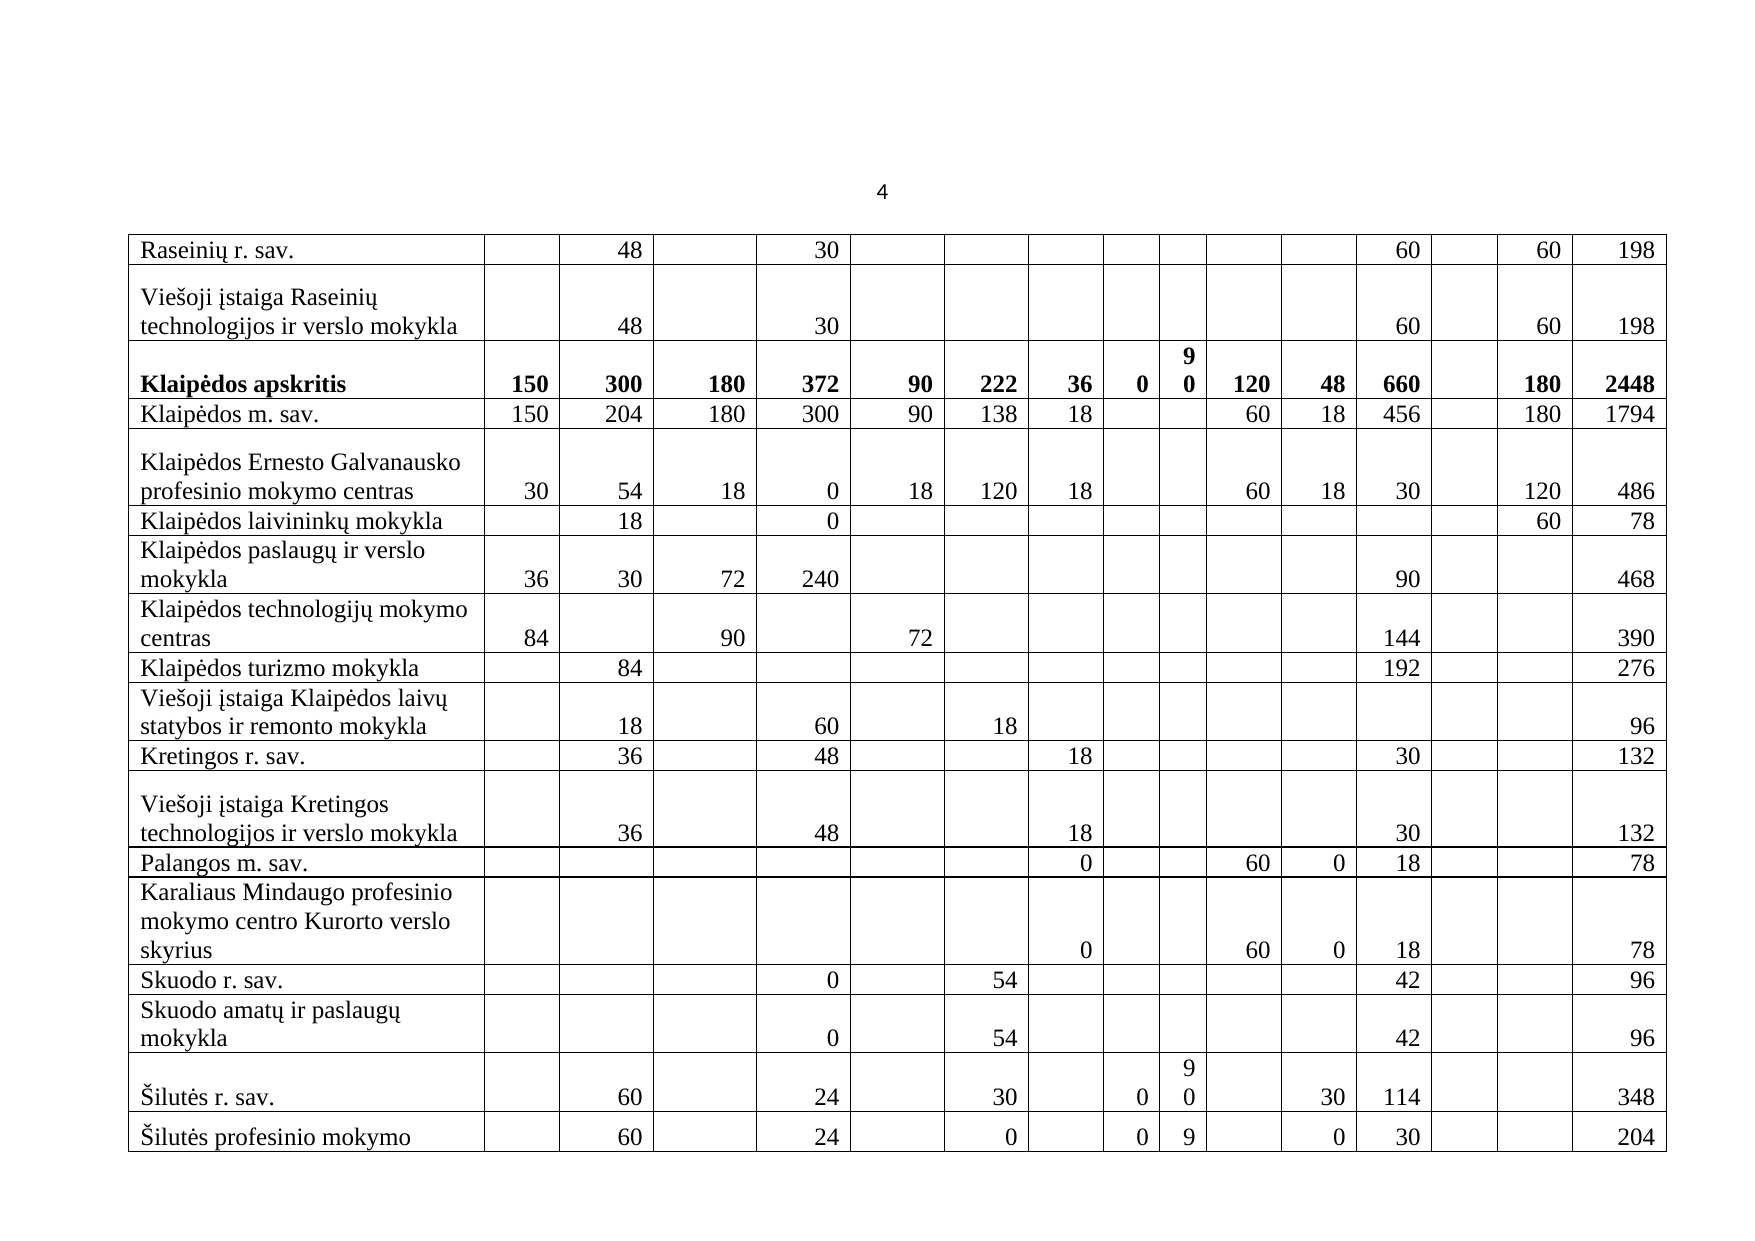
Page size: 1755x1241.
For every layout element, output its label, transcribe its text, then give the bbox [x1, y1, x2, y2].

table_cell [945, 878, 1028, 964]
table_cell Šilutės r. sav. [129, 1053, 484, 1111]
table_cell 0 [757, 965, 850, 994]
table_cell [654, 848, 756, 876]
table_cell [1207, 265, 1281, 340]
table_cell [1498, 1053, 1572, 1111]
table_cell [1104, 741, 1159, 770]
table_cell [485, 1053, 559, 1111]
table_cell [1160, 594, 1206, 652]
table_cell [1029, 1053, 1103, 1111]
table_cell 0 [1104, 1112, 1159, 1151]
table_cell [1432, 429, 1497, 504]
table_cell [560, 965, 653, 994]
table_cell [1282, 235, 1356, 263]
table_cell 0 [757, 506, 850, 534]
table_cell [851, 965, 944, 994]
table_cell 60 [1498, 506, 1572, 534]
table_cell [1160, 741, 1206, 770]
table_cell [654, 741, 756, 770]
table_cell [1282, 506, 1356, 534]
table_cell [1432, 265, 1497, 340]
table_cell [851, 878, 944, 964]
table_cell [1207, 594, 1281, 652]
table_cell 18 [851, 429, 944, 504]
table_cell [654, 878, 756, 964]
table_cell [1029, 683, 1103, 740]
table_cell 300 [560, 341, 653, 398]
table_cell 390 [1573, 594, 1666, 652]
table_cell 60 [560, 1053, 653, 1111]
table_cell [1498, 594, 1572, 652]
table_cell [851, 536, 944, 593]
table_cell 120 [1207, 341, 1281, 398]
table_cell 60 [1207, 848, 1281, 876]
table_cell 0 [1104, 1053, 1159, 1111]
table_cell [654, 683, 756, 740]
table_cell 42 [1357, 965, 1431, 994]
table_cell [654, 771, 756, 846]
table_cell [1432, 341, 1497, 398]
table_cell 54 [945, 965, 1028, 994]
table_cell 18 [1282, 429, 1356, 504]
table_cell [1160, 878, 1206, 964]
table_cell [1282, 594, 1356, 652]
table_cell 30 [485, 429, 559, 504]
table_cell 18 [560, 683, 653, 740]
table_cell 30 [1357, 771, 1431, 846]
table_cell [560, 848, 653, 876]
table_cell 180 [654, 399, 756, 428]
table_cell [654, 1112, 756, 1151]
table_cell Skuodo r. sav. [129, 965, 484, 994]
table_cell 0 [1029, 878, 1103, 964]
table_cell [1432, 594, 1497, 652]
table_cell 96 [1573, 995, 1666, 1052]
table_cell 30 [945, 1053, 1028, 1111]
table_cell [1282, 536, 1356, 593]
table_cell [1207, 235, 1281, 263]
table_cell [945, 771, 1028, 846]
table_cell 18 [1029, 399, 1103, 428]
table_cell [485, 741, 559, 770]
table_cell 18 [654, 429, 756, 504]
table_cell [1029, 1112, 1103, 1151]
table_cell 18 [560, 506, 653, 534]
table_cell [1432, 848, 1497, 876]
table_cell 48 [757, 771, 850, 846]
table_cell 30 [560, 536, 653, 593]
table_cell [1160, 653, 1206, 682]
table_cell [1160, 265, 1206, 340]
table_cell [1432, 741, 1497, 770]
table_cell [1207, 741, 1281, 770]
table_cell Kretingos r. sav. [129, 741, 484, 770]
table_cell [851, 506, 944, 534]
table_cell 150 [485, 399, 559, 428]
table_cell 36 [485, 536, 559, 593]
table_cell [1498, 683, 1572, 740]
table_cell 24 [757, 1112, 850, 1151]
table_cell [1207, 1053, 1281, 1111]
table_cell [560, 878, 653, 964]
table_cell 30 [1357, 1112, 1431, 1151]
table_cell [1160, 235, 1206, 263]
table_cell 18 [1029, 771, 1103, 846]
table_cell [945, 235, 1028, 263]
table_cell [1160, 965, 1206, 994]
table_cell 114 [1357, 1053, 1431, 1111]
table_cell Klaipėdos m. sav. [129, 399, 484, 428]
table_cell [1160, 429, 1206, 504]
table_cell 0 [1282, 878, 1356, 964]
table_cell [1207, 995, 1281, 1052]
table_cell [1432, 399, 1497, 428]
table_cell [1282, 683, 1356, 740]
table_cell 0 [757, 429, 850, 504]
table_cell [1160, 995, 1206, 1052]
table_cell 90 [1160, 341, 1206, 398]
table_cell [1357, 683, 1431, 740]
table_cell [1432, 1053, 1497, 1111]
table_cell [851, 995, 944, 1052]
table_cell [654, 265, 756, 340]
table_cell [1029, 235, 1103, 263]
table_cell 48 [757, 741, 850, 770]
table_cell [1207, 683, 1281, 740]
table_cell [485, 235, 559, 263]
table_cell 138 [945, 399, 1028, 428]
table_cell [485, 265, 559, 340]
table_cell [1104, 683, 1159, 740]
table_cell 18 [1282, 399, 1356, 428]
table_cell 54 [560, 429, 653, 504]
table_cell 78 [1573, 848, 1666, 876]
table_cell 96 [1573, 965, 1666, 994]
table_cell 30 [1357, 741, 1431, 770]
table_cell [654, 235, 756, 263]
table_cell 78 [1573, 506, 1666, 534]
table_cell [1160, 848, 1206, 876]
table_cell [654, 506, 756, 534]
table_cell [1207, 965, 1281, 994]
table_cell [1498, 848, 1572, 876]
table_cell [1207, 1112, 1281, 1151]
table_cell [1498, 995, 1572, 1052]
table_cell [945, 594, 1028, 652]
table_cell 222 [945, 341, 1028, 398]
table_cell [757, 653, 850, 682]
table_cell [485, 965, 559, 994]
table_cell 24 [757, 1053, 850, 1111]
table_cell [1432, 878, 1497, 964]
table_cell 192 [1357, 653, 1431, 682]
table_cell [1432, 506, 1497, 534]
table_cell [1104, 771, 1159, 846]
table_cell Viešoji įstaiga Raseinių technologijos ir verslo mokykla [129, 265, 484, 340]
table_cell [851, 1053, 944, 1111]
table_cell 372 [757, 341, 850, 398]
table_cell 96 [1573, 683, 1666, 740]
table_cell [945, 536, 1028, 593]
table_cell 30 [757, 235, 850, 263]
table_cell [1282, 995, 1356, 1052]
table_cell 180 [1498, 399, 1572, 428]
table_cell [485, 653, 559, 682]
table_cell 78 [1573, 878, 1666, 964]
table_cell [757, 878, 850, 964]
table_cell 60 [1207, 878, 1281, 964]
table_cell 30 [1282, 1053, 1356, 1111]
table_cell 150 [485, 341, 559, 398]
table_cell [1282, 771, 1356, 846]
table_cell 120 [1498, 429, 1572, 504]
table_cell 0 [757, 995, 850, 1052]
table_cell [1104, 429, 1159, 504]
table_cell 18 [1357, 878, 1431, 964]
table_cell 90 [851, 399, 944, 428]
table_cell 90 [851, 341, 944, 398]
table_cell 204 [1573, 1112, 1666, 1151]
table_cell 30 [1357, 429, 1431, 504]
table_cell [1160, 399, 1206, 428]
table_cell [654, 995, 756, 1052]
table_cell [1104, 265, 1159, 340]
table_cell [1207, 771, 1281, 846]
table_cell Viešoji įstaiga Kretingos technologijos ir verslo mokykla [129, 771, 484, 846]
table_cell [1498, 741, 1572, 770]
table_cell [945, 653, 1028, 682]
table_cell Klaipėdos technologijų mokymo centras [129, 594, 484, 652]
table_cell [1498, 536, 1572, 593]
table_cell [1432, 771, 1497, 846]
table_cell [851, 771, 944, 846]
table_cell Skuodo amatų ir paslaugų mokykla [129, 995, 484, 1052]
table_cell 198 [1573, 235, 1666, 263]
table_cell [485, 1112, 559, 1151]
table_cell [945, 265, 1028, 340]
table_cell 276 [1573, 653, 1666, 682]
table_cell 0 [1029, 848, 1103, 876]
table_cell 144 [1357, 594, 1431, 652]
table_cell 18 [945, 683, 1028, 740]
table_cell [851, 235, 944, 263]
table_cell [1029, 536, 1103, 593]
table_cell [851, 848, 944, 876]
table_cell 132 [1573, 771, 1666, 846]
table_cell 18 [1357, 848, 1431, 876]
table_cell 0 [1282, 848, 1356, 876]
table_cell 60 [1207, 429, 1281, 504]
table_cell [945, 506, 1028, 534]
table_cell [485, 848, 559, 876]
table_cell 60 [1498, 265, 1572, 340]
table_cell Viešoji įstaiga Klaipėdos laivų statybos ir remonto mokykla [129, 683, 484, 740]
table_cell [1104, 594, 1159, 652]
table_cell 90 [1357, 536, 1431, 593]
table_cell [1029, 594, 1103, 652]
table_cell 36 [560, 771, 653, 846]
table_cell Klaipėdos laivininkų mokykla [129, 506, 484, 534]
table_cell [1104, 653, 1159, 682]
table_cell 660 [1357, 341, 1431, 398]
table_cell 198 [1573, 265, 1666, 340]
table_cell 36 [560, 741, 653, 770]
table_cell [485, 771, 559, 846]
table_cell 48 [1282, 341, 1356, 398]
table_cell Klaipėdos turizmo mokykla [129, 653, 484, 682]
table_cell 18 [1029, 741, 1103, 770]
table_cell [851, 741, 944, 770]
table_cell [945, 848, 1028, 876]
table_cell [1498, 878, 1572, 964]
table_cell 42 [1357, 995, 1431, 1052]
table_cell [1104, 506, 1159, 534]
table_cell [1357, 506, 1431, 534]
table_cell 60 [757, 683, 850, 740]
table_cell [1160, 683, 1206, 740]
table_cell [1432, 1112, 1497, 1151]
table_cell 36 [1029, 341, 1103, 398]
table_cell [1282, 265, 1356, 340]
table_cell [654, 653, 756, 682]
table_cell [654, 1053, 756, 1111]
table_cell [1498, 653, 1572, 682]
table_cell [485, 683, 559, 740]
table_cell [1282, 965, 1356, 994]
table_cell Karaliaus Mindaugo profesinio mokymo centro Kurorto verslo skyrius [129, 878, 484, 964]
table_cell Raseinių r. sav. [129, 235, 484, 263]
table_cell 48 [560, 235, 653, 263]
table_cell 240 [757, 536, 850, 593]
table_cell [1498, 965, 1572, 994]
table_cell [757, 594, 850, 652]
table_cell [1498, 771, 1572, 846]
table_cell 84 [560, 653, 653, 682]
table_cell [1104, 995, 1159, 1052]
table_cell [851, 265, 944, 340]
table_cell [1104, 536, 1159, 593]
table_cell 84 [485, 594, 559, 652]
table_cell 0 [1104, 341, 1159, 398]
table_cell 60 [560, 1112, 653, 1151]
table_cell [1207, 536, 1281, 593]
table_cell [1104, 235, 1159, 263]
table_cell 60 [1357, 235, 1431, 263]
table_cell Klaipėdos apskritis [129, 341, 484, 398]
table_cell [1104, 965, 1159, 994]
table_cell [851, 653, 944, 682]
table_cell [1160, 506, 1206, 534]
table_cell [1160, 771, 1206, 846]
table_cell [1104, 399, 1159, 428]
table_cell 300 [757, 399, 850, 428]
table_cell [1104, 878, 1159, 964]
table_cell [1432, 965, 1497, 994]
table_cell 486 [1573, 429, 1666, 504]
table_cell Palangos m. sav. [129, 848, 484, 876]
table_cell [1029, 506, 1103, 534]
table_cell [1104, 848, 1159, 876]
table_cell Šilutės profesinio mokymo [129, 1112, 484, 1151]
table_cell [654, 965, 756, 994]
table_cell [485, 878, 559, 964]
table_cell [1432, 653, 1497, 682]
table_cell 0 [945, 1112, 1028, 1151]
table_cell 30 [757, 265, 850, 340]
table_cell 72 [654, 536, 756, 593]
table_cell 90 [654, 594, 756, 652]
table_cell Klaipėdos paslaugų ir verslo mokykla [129, 536, 484, 593]
table_cell 348 [1573, 1053, 1666, 1111]
table_cell 0 [1282, 1112, 1356, 1151]
table_cell Klaipėdos Ernesto Galvanausko profesinio mokymo centras [129, 429, 484, 504]
table_cell 90 [1160, 1053, 1206, 1111]
table_cell 204 [560, 399, 653, 428]
table_cell [1498, 1112, 1572, 1151]
table_cell [1207, 653, 1281, 682]
table_cell [757, 848, 850, 876]
table_cell [1029, 265, 1103, 340]
table_cell 1794 [1573, 399, 1666, 428]
table_cell [1029, 653, 1103, 682]
table_cell 60 [1207, 399, 1281, 428]
table_cell 456 [1357, 399, 1431, 428]
table_cell 180 [654, 341, 756, 398]
table_cell [1432, 995, 1497, 1052]
table_cell 120 [945, 429, 1028, 504]
table_cell 9 [1160, 1112, 1206, 1151]
table_cell 54 [945, 995, 1028, 1052]
table_cell [1432, 536, 1497, 593]
table_cell [851, 683, 944, 740]
table_cell [1160, 536, 1206, 593]
table_cell [560, 594, 653, 652]
table_cell 2448 [1573, 341, 1666, 398]
table_cell [1029, 965, 1103, 994]
table_cell 60 [1357, 265, 1431, 340]
table_cell [851, 1112, 944, 1151]
table_cell 468 [1573, 536, 1666, 593]
table_cell [1207, 506, 1281, 534]
table_cell 48 [560, 265, 653, 340]
table_cell 132 [1573, 741, 1666, 770]
table_cell 60 [1498, 235, 1572, 263]
table_cell 72 [851, 594, 944, 652]
table_cell 18 [1029, 429, 1103, 504]
table_cell [945, 741, 1028, 770]
table_cell [1282, 653, 1356, 682]
table_cell [485, 506, 559, 534]
table_cell [1432, 235, 1497, 263]
table_cell [485, 995, 559, 1052]
table_cell 180 [1498, 341, 1572, 398]
table_cell [1282, 741, 1356, 770]
table_cell [1432, 683, 1497, 740]
table_cell [1029, 995, 1103, 1052]
table_cell [560, 995, 653, 1052]
